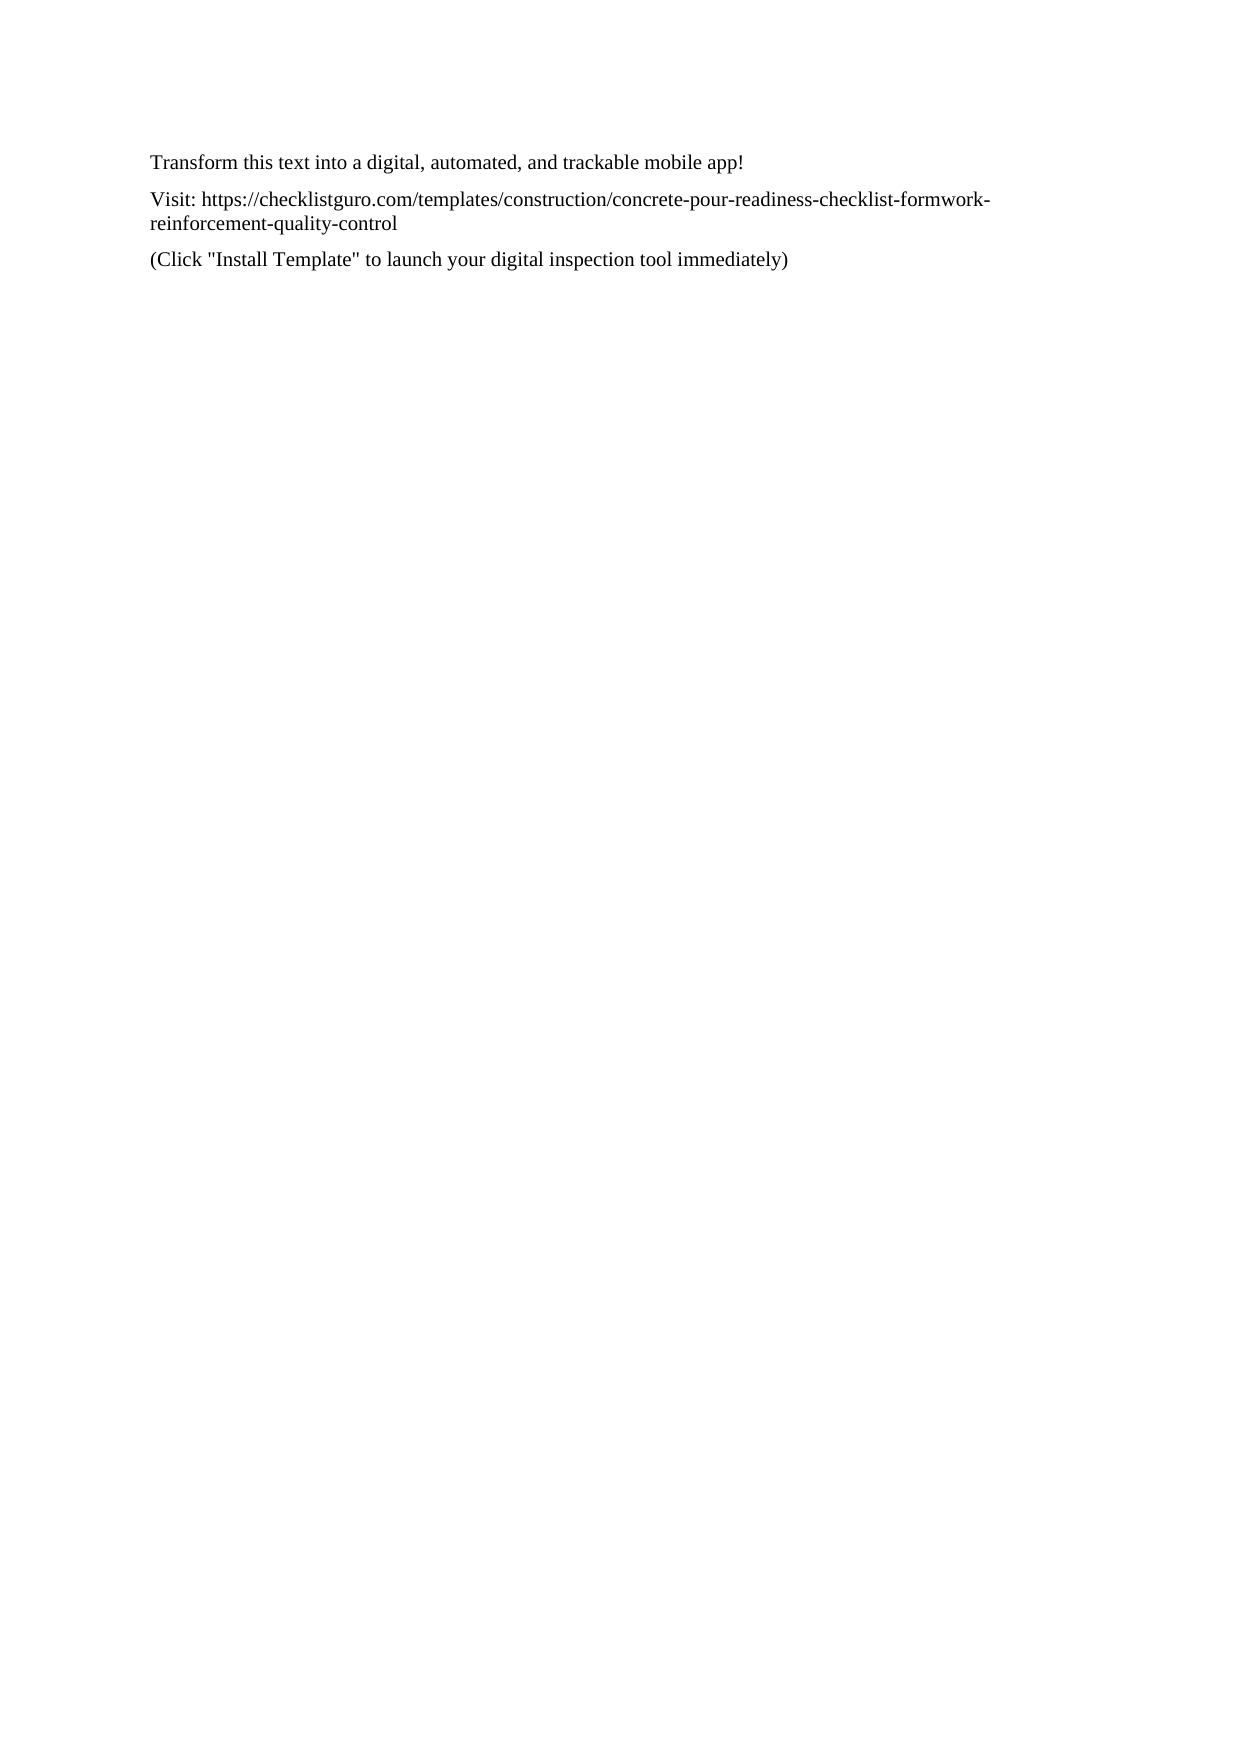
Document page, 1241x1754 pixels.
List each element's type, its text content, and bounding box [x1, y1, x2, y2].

text (Click "Install Template" to launch your digital inspection tool immediately) [150, 247, 1090, 271]
text Visit: https://checklistguro.com/templates/construction/concrete-pour-readiness-checklist-formwork-reinforcement-quality-control [150, 187, 1090, 235]
text Transform this text into a digital, automated, and trackable mobile app! [150, 150, 1090, 174]
